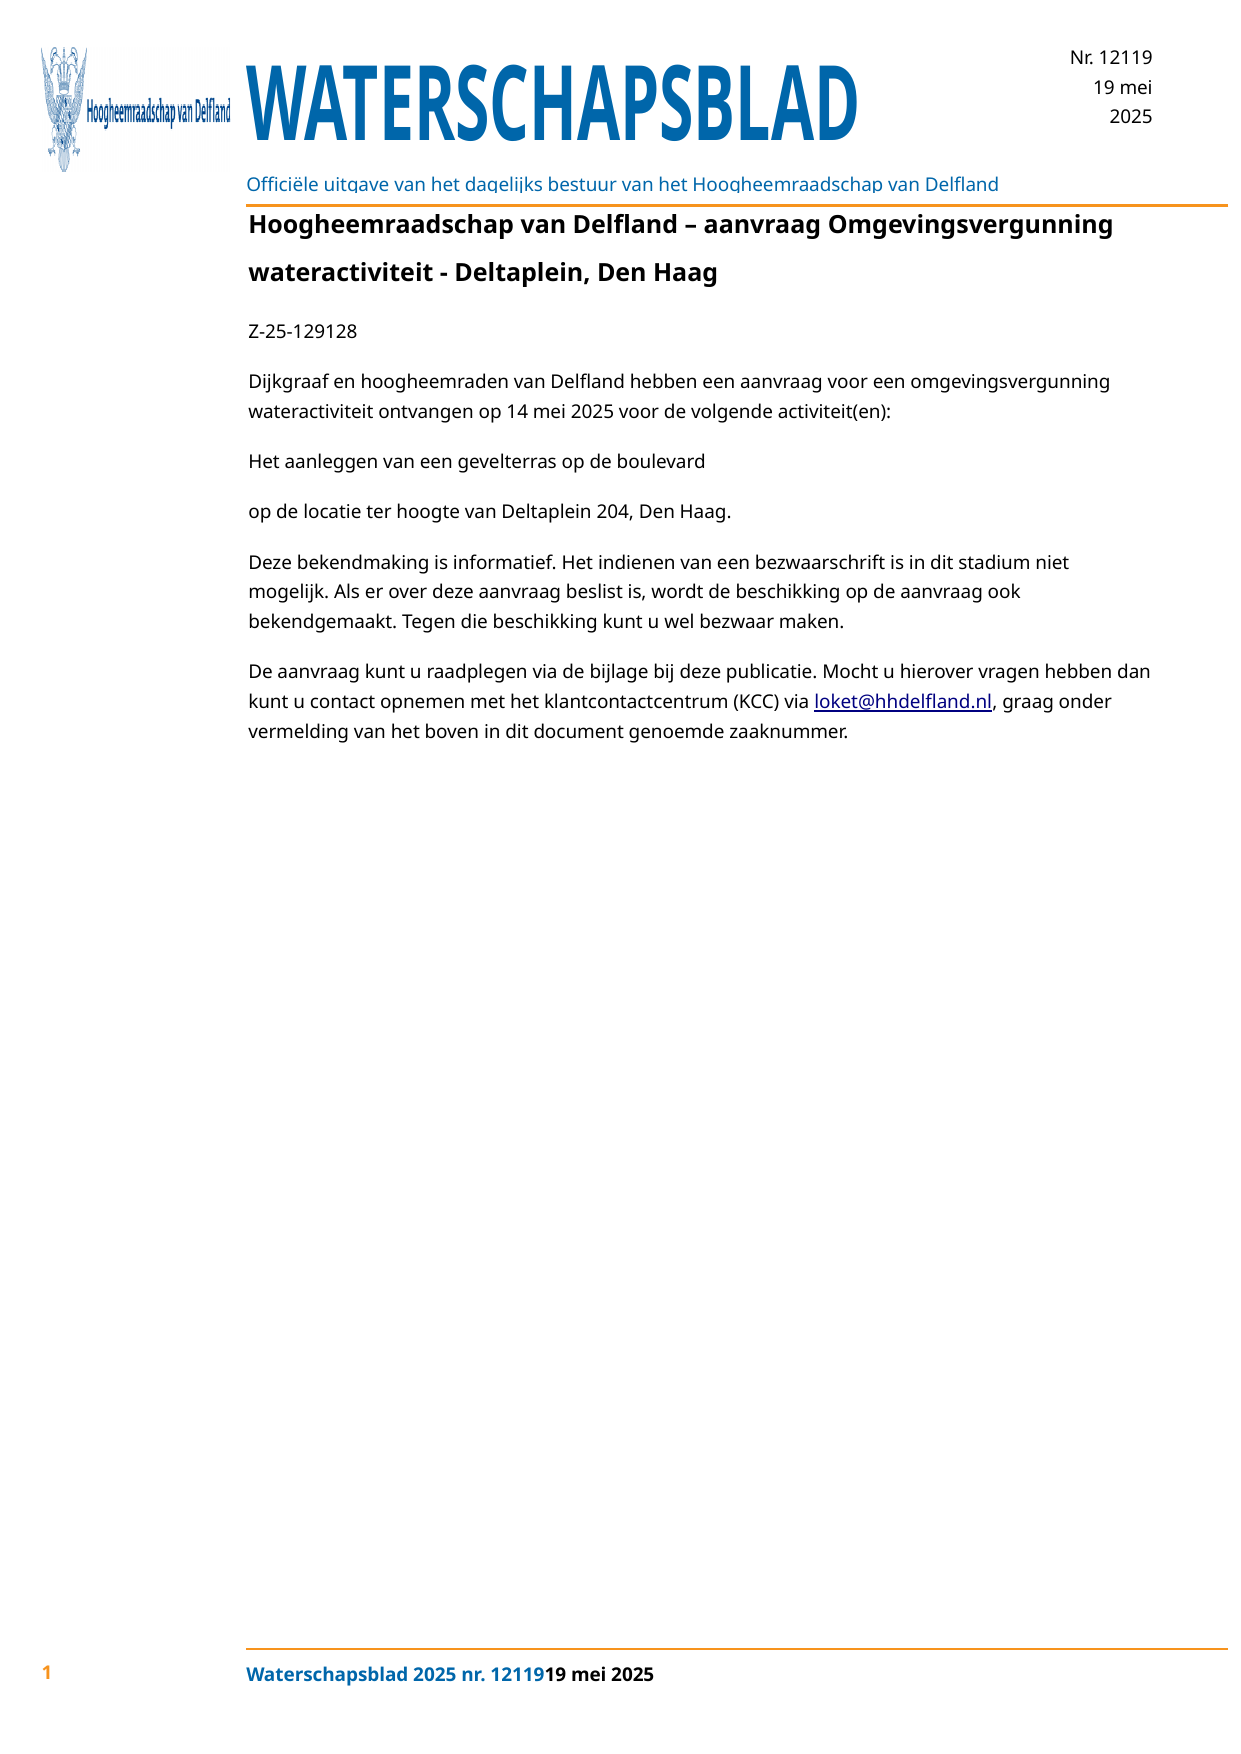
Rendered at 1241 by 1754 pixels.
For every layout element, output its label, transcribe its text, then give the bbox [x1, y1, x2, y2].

text Hoogheemraadschap van Delfland – aanvraag Omgevingsvergunning wateractiviteit - Deltaplein, Den Haag [248, 207, 1152, 288]
picture [41, 47, 231, 172]
text Deze bekendmaking is informatief. Het indienen van een bezwaarschrift is in dit stadium niet mogelijk. Als er over deze aanvraag beslist is, wordt de beschikking op de aanvraag ook bekendgemaakt. Tegen die beschikking kunt u wel bezwaar maken. [248, 549, 1152, 634]
text Dijkgraaf en hoogheemraden van Delfland hebben een aanvraag voor een omgevingsvergunning wateractiviteit ontvangen op 14 mei 2025 voor de volgende activiteit(en): [248, 368, 1152, 424]
text op de locatie ter hoogte van Deltaplein 204, Den Haag. [248, 499, 1152, 524]
text Het aanleggen van een gevelterras op de boulevard [248, 448, 1152, 474]
text Z-25-129128 [248, 318, 1152, 344]
text De aanvraag kunt u raadplegen via de bijlage bij deze publicatie. Mocht u hierover vragen hebben dan kunt u contact opnemen met het klantcontactcentrum (KCC) via loket@hhdelfland.nl, graag onder vermelding van het boven in dit document genoemde zaaknummer. [248, 659, 1152, 744]
